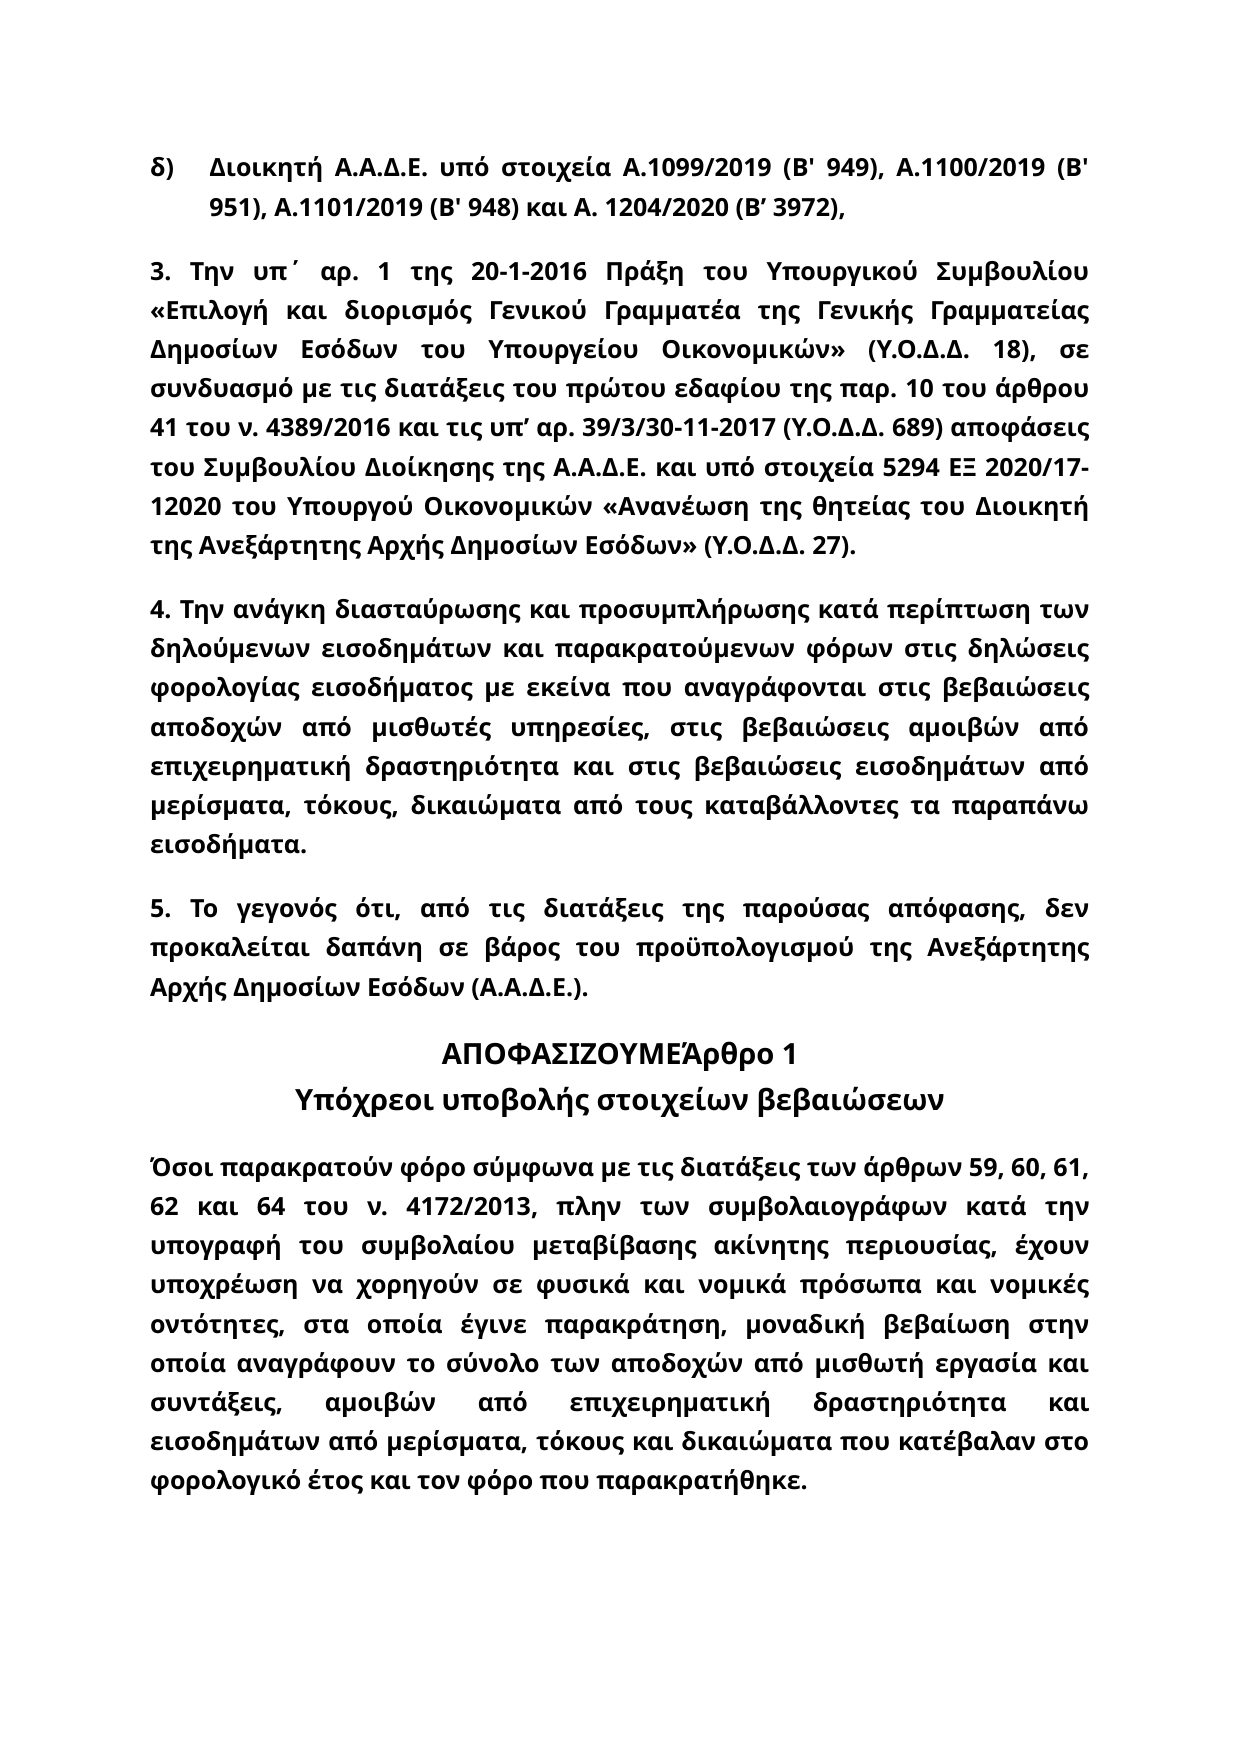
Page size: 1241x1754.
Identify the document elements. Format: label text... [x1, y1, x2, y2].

text Όσοι παρακρατούν φόρο σύμφωνα με τις διατάξεις των άρθρων 59, 60, 61, 62 και 64 του ν. 4172/2013, πλην των συμβολαιογράφων κατά την υπογραφή του συμβολαίου μεταβίβασης ακίνητης περιουσίας, έχουν υποχρέωση να χορηγούν σε φυσικά και νομικά πρόσωπα και νομικές οντότητες, στα οποία έγινε παρακράτηση, μοναδική βεβαίωση στην οποία αναγράφουν το σύνολο των αποδοχών από μισθωτή εργασία και συντάξεις, αμοιβών από επιχειρηματική δραστηριότητα και εισοδημάτων από μερίσματα, τόκους και δικαιώματα που κατέβαλαν στο φορολογικό έτος και τον φόρο που παρακρατήθηκε. [150, 1149, 1090, 1497]
text 4. Την ανάγκη διασταύρωσης και προσυμπλήρωσης κατά περίπτωση των δηλούμενων εισοδημάτων και παρακρατούμενων φόρων στις δηλώσεις φορολογίας εισοδήματος με εκείνα που αναγράφονται στις βεβαιώσεις αποδοχών από μισθωτές υπηρεσίες, στις βεβαιώσεις αμοιβών από επιχειρηματική δραστηριότητα και στις βεβαιώσεις εισοδημάτων από μερίσματα, τόκους, δικαιώματα από τους καταβάλλοντες τα παραπάνω εισοδήματα. [150, 592, 1090, 861]
list δ) Διοικητή Α.Α.Δ.Ε. υπό στοιχεία Α.1099/2019 (Β' 949), Α.1100/2019 (Β' 951), Α.1101/2019 (Β' 948) και Α. 1204/2020 (Β’ 3972), [150, 150, 1090, 223]
text 3. Την υπ΄ αρ. 1 της 20-1-2016 Πράξη του Υπουργικού Συμβουλίου «Επιλογή και διορισμός Γενικού Γραμματέα της Γενικής Γραμματείας Δημοσίων Εσόδων του Υπουργείου Οικονομικών» (Υ.Ο.Δ.Δ. 18), σε συνδυασμό με τις διατάξεις του πρώτου εδαφίου της παρ. 10 του άρθρου 41 του ν. 4389/2016 και τις υπ’ αρ. 39/3/30-11-2017 (Υ.Ο.Δ.Δ. 689) αποφάσεις του Συμβουλίου Διοίκησης της Α.Α.Δ.Ε. και υπό στοιχεία 5294 ΕΞ 2020/17-12020 του Υπουργού Οικονομικών «Ανανέωση της θητείας του Διοικητή της Ανεξάρτητης Αρχής Δημοσίων Εσόδων» (Υ.Ο.Δ.Δ. 27). [150, 253, 1090, 562]
text ΑΠΟΦΑΣΙΖΟΥΜΕΆρθρο 1 Υπόχρεοι υποβολής στοιχείων βεβαιώσεων [150, 1033, 1090, 1119]
text 5. Το γεγονός ότι, από τις διατάξεις της παρούσας απόφασης, δεν προκαλείται δαπάνη σε βάρος του προϋπολογισμού της Ανεξάρτητης Αρχής Δημοσίων Εσόδων (Α.Α.Δ.Ε.). [150, 891, 1090, 1003]
